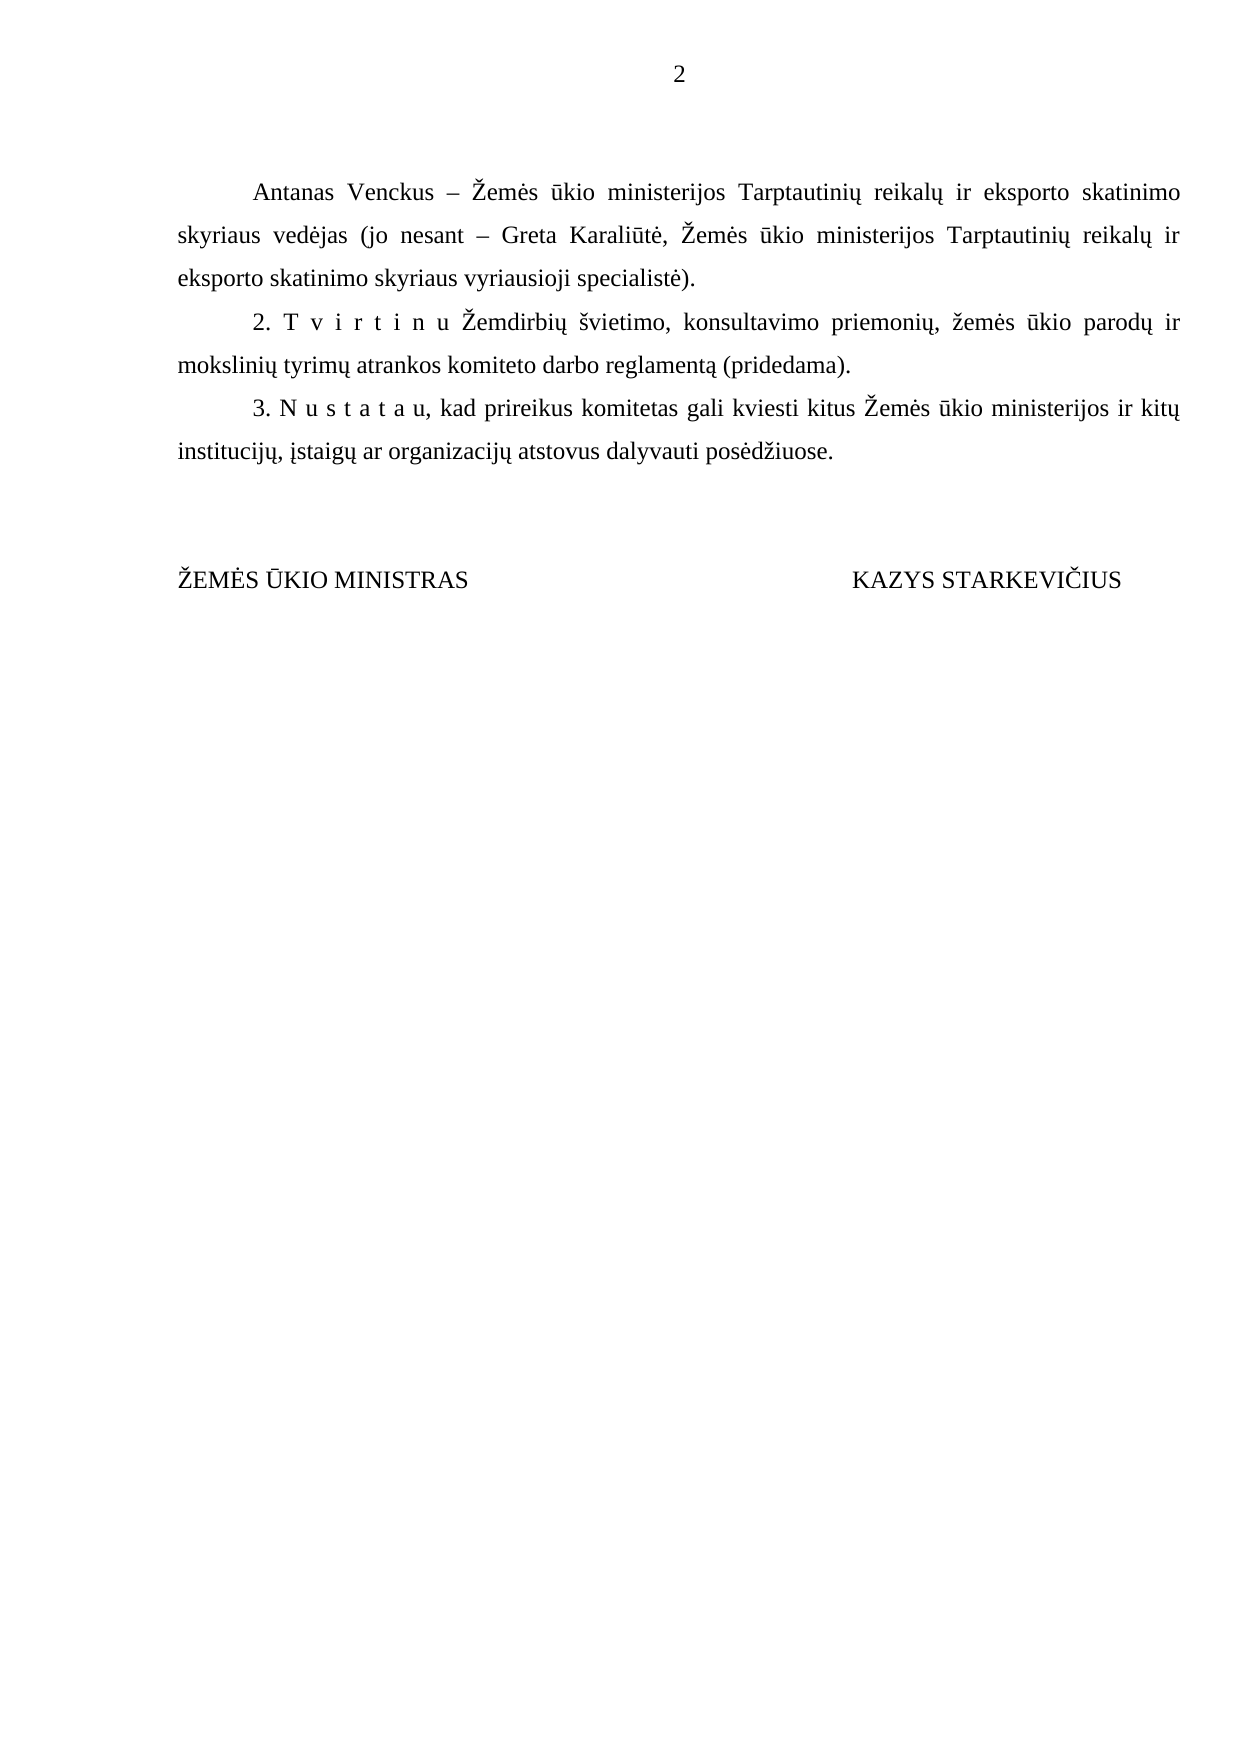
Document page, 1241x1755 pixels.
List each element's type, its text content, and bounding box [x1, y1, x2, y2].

text Žemės ūkio ministras Kazys Starkevičius [177, 565, 1181, 594]
text Antanas Venckus – Žemės ūkio ministerijos Tarptautinių reikalų ir eksporto skatinimo skyriaus vedėjas (jo nesant – Greta Karaliūtė, Žemės ūkio ministerijos Tarptautinių reikalų ir eksporto skatinimo skyriaus vyriausioji specialistė). [177, 177, 1181, 292]
text 3. N u s t a t a u, kad prireikus komitetas gali kviesti kitus Žemės ūkio ministerijos ir kitų institucijų, įstaigų ar organizacijų atstovus dalyvauti posėdžiuose. [177, 393, 1181, 465]
text 2. T v i r t i n u Žemdirbių švietimo, konsultavimo priemonių, žemės ūkio parodų ir mokslinių tyrimų atrankos komiteto darbo reglamentą (pridedama). [177, 307, 1181, 378]
